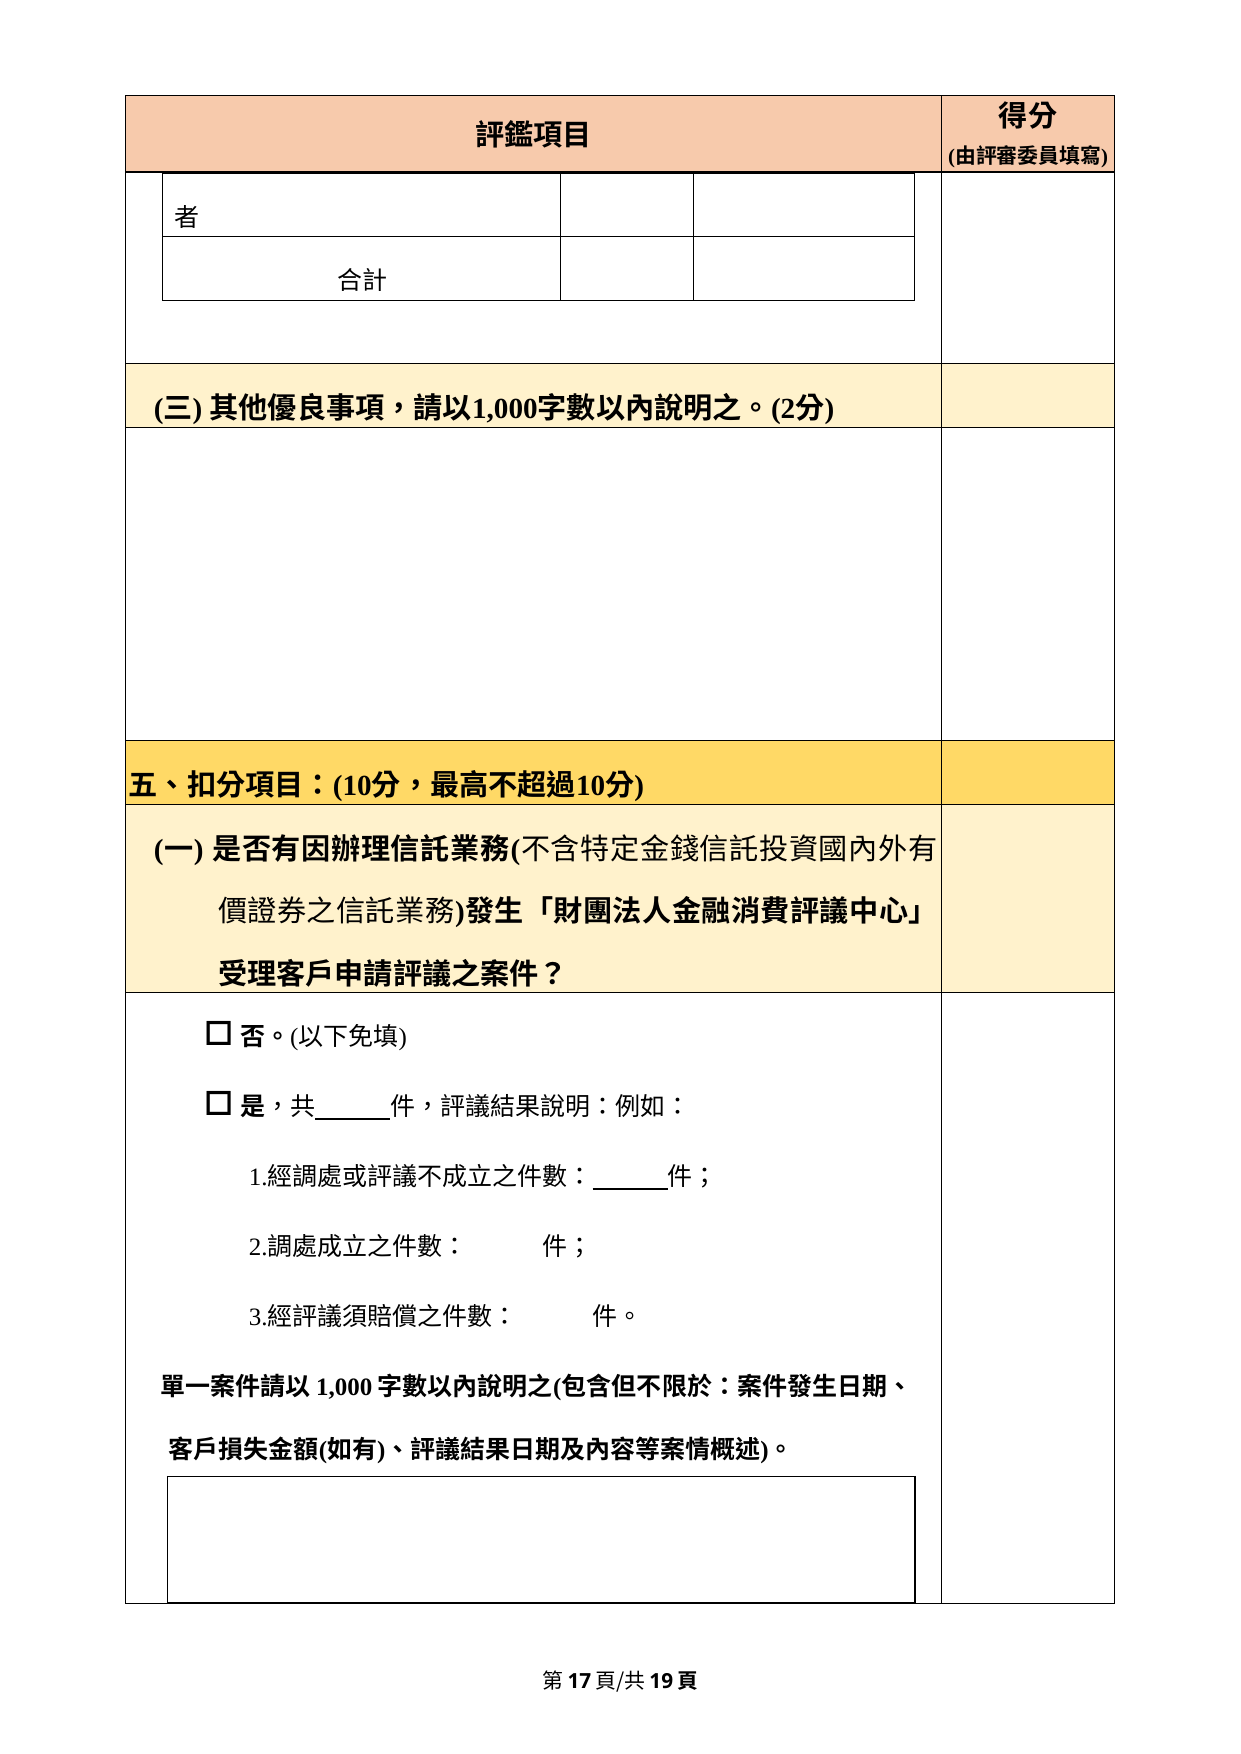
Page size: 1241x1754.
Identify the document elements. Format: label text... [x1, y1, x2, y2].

table_header 評鑑項目 [126, 96, 941, 171]
table_cell (三) 其他優良事項，請以1,000字數以內說明之。(2分) [126, 364, 941, 427]
table_cell 者 [163, 174, 560, 236]
table_cell (一) 是否有因辦理信託業務(不含特定金錢信託投資國內外有價證券之信託業務)發生「財團法人金融消費評議中心」受理客戶申請評議之案件？ [126, 805, 941, 992]
table_header [168, 1477, 914, 1602]
table_cell [694, 237, 914, 299]
table_cell [126, 173, 941, 363]
table_cell [942, 805, 1114, 992]
table_cell [942, 173, 1114, 363]
table_cell [694, 174, 914, 236]
table_cell [126, 428, 941, 740]
table_header 得分 (由評審委員填寫) [942, 96, 1114, 171]
table_cell [942, 993, 1114, 1603]
table_cell [942, 741, 1114, 804]
table_cell  否。(以下免填)  是，共 件，評議結果說明：例如： 1.經調處或評議不成立之件數： 件； 2.調處成立之件數： 件； 3.經評議須賠償之件數： 件。 單一案件請以1,000字數以內說明之(包含但不限於：案件發生日期、客戶損失金額(如有)、評議結果日期及內容等案情概述)。 [126, 993, 941, 1603]
table_cell [561, 174, 693, 236]
table_cell [942, 428, 1114, 740]
table_cell [561, 237, 693, 299]
table_cell 五、扣分項目：(10分，最高不超過10分) [126, 741, 941, 804]
table_cell 合計 [163, 237, 560, 299]
table_cell [942, 364, 1114, 427]
